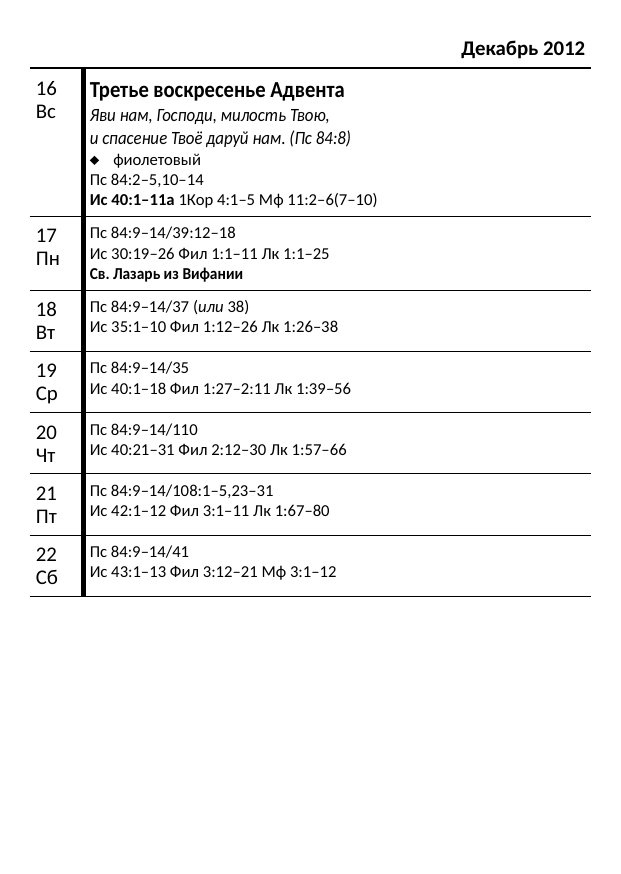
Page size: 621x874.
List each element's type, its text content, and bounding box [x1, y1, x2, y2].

table_cell 21 Пт [30, 474, 81, 534]
table_cell Третье воскресенье Адвента Яви нам, Господи, милость Твою, и спасение Твоё даруй нам. (Пс 84:8) фиолетовый Пс 84:2–5,10–14 Ис 40:1–11а 1Кор 4:1–5 Мф 11:2–6(7–10) [86, 69, 591, 216]
table_cell Пс 84:9–14/110 Ис 40:21–31 Фил 2:12–30 Лк 1:57–66 [86, 413, 591, 473]
table_cell 18 Вт [30, 291, 81, 351]
table_cell 16 Вс [30, 69, 81, 216]
table_cell Пс 84:9–14/39:12–18 Ис 30:19–26 Фил 1:1–11 Лк 1:1–25 Св. Лазарь из Вифании [86, 217, 591, 289]
table_cell 17 Пн [30, 217, 81, 289]
table_cell Пс 84:9–14/37 (или 38) Ис 35:1–10 Фил 1:12–26 Лк 1:26–38 [86, 291, 591, 351]
table_cell Пс 84:9–14/35 Ис 40:1–18 Фил 1:27–2:11 Лк 1:39–56 [86, 352, 591, 412]
table_cell Пс 84:9–14/108:1–5,23–31 Ис 42:1–12 Фил 3:1–11 Лк 1:67–80 [86, 474, 591, 534]
table_cell 22 Сб [30, 536, 81, 596]
table_header Декабрь 2012 [30, 30, 591, 67]
table_cell 19 Ср [30, 352, 81, 412]
table_cell Пс 84:9–14/41 Ис 43:1–13 Фил 3:12–21 Мф 3:1–12 [86, 536, 591, 596]
table_cell 20 Чт [30, 413, 81, 473]
